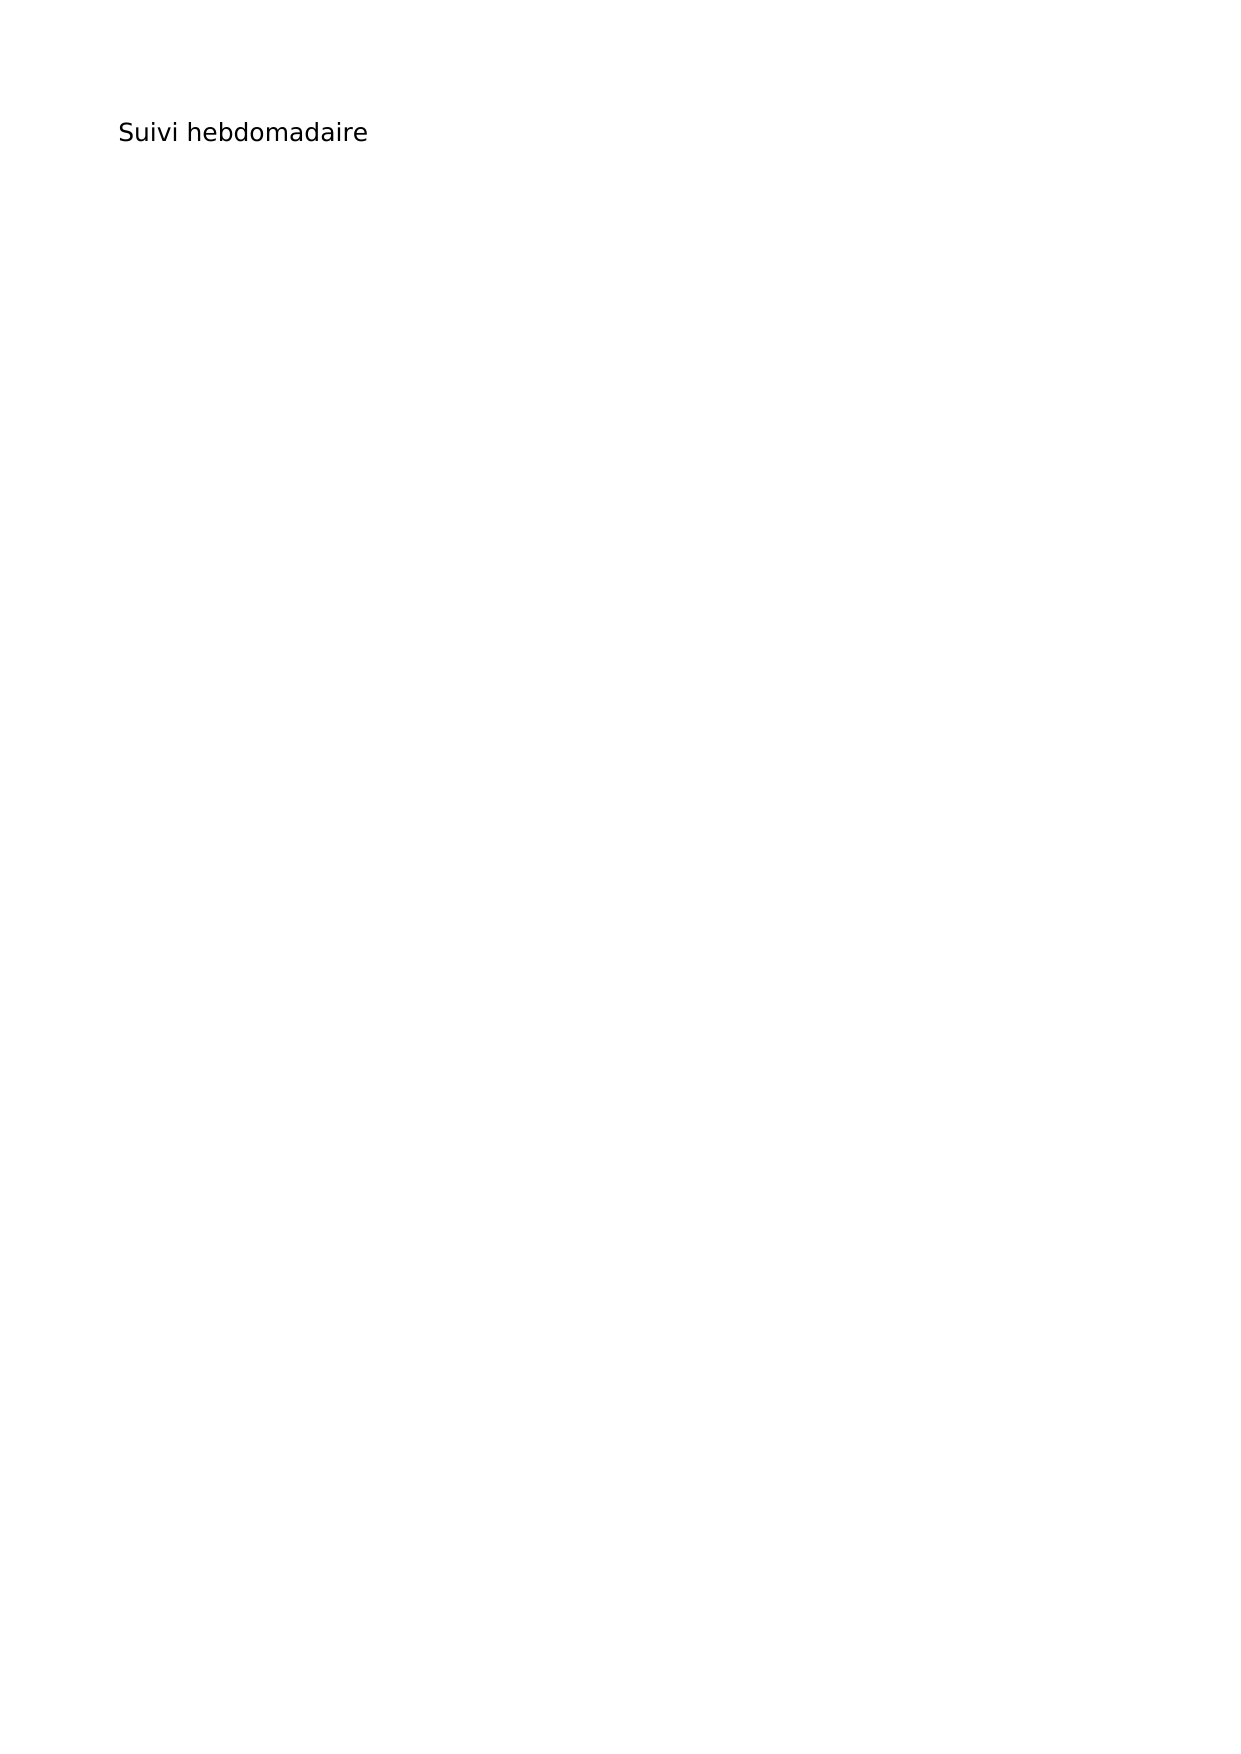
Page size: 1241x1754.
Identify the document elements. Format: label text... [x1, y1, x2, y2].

text Suivi hebdomadaire [118, 118, 1122, 147]
